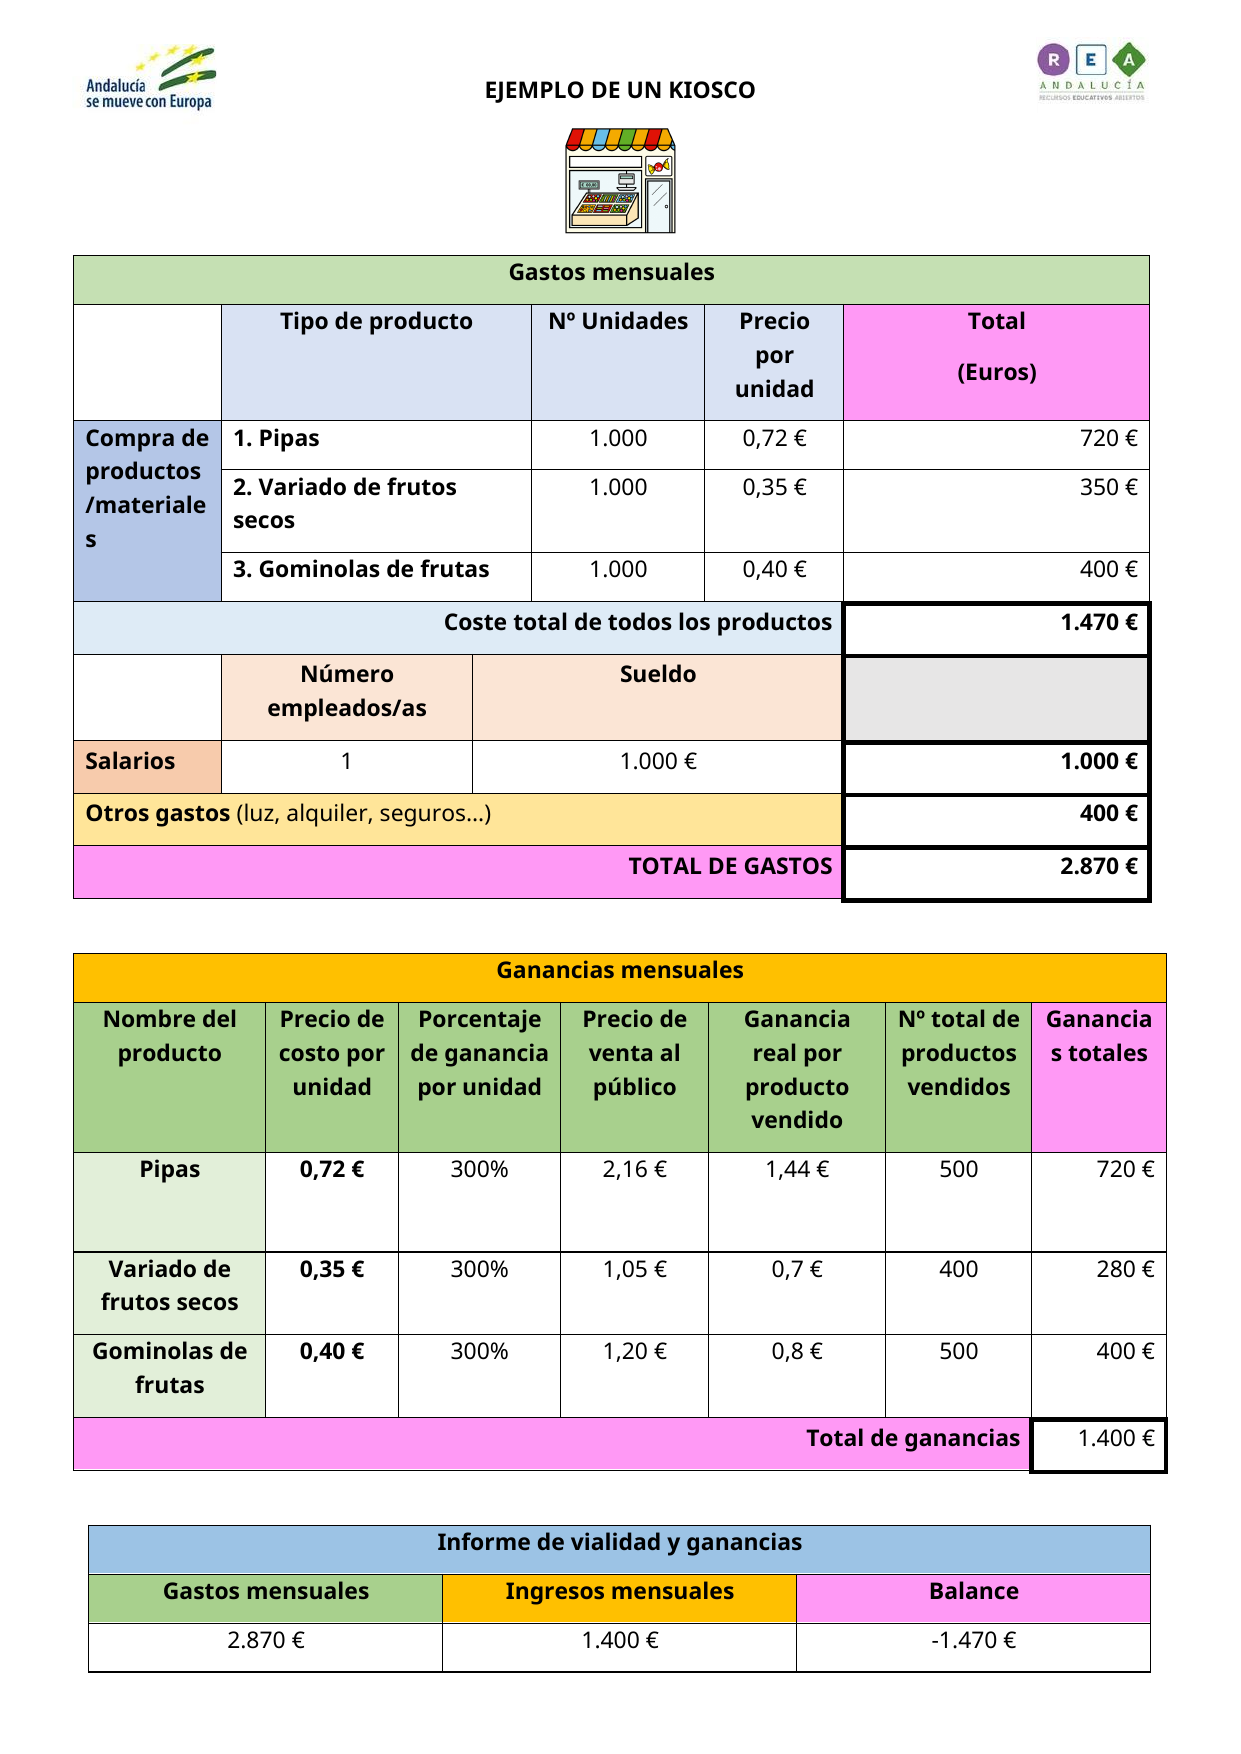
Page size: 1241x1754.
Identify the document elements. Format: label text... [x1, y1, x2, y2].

table_cell 720 € [844, 421, 1149, 469]
table_cell 1.000 [532, 470, 704, 552]
table_cell Salarios [74, 741, 221, 793]
table_cell [74, 655, 221, 740]
table_cell Porcentaje de ganancia por unidad [399, 1003, 560, 1152]
table_cell 400 [886, 1253, 1031, 1334]
picture [1036, 37, 1157, 113]
table_cell 300% [399, 1335, 560, 1417]
table_cell 280 € [1032, 1253, 1166, 1334]
table_cell Gastos mensuales [89, 1575, 442, 1622]
text EJEMPLO DE UN KIOSCO [217, 74, 1036, 105]
table_cell 1,44 € [709, 1153, 885, 1251]
table_cell 400 € [846, 797, 1147, 845]
table_header Informe de vialidad y ganancias [89, 1526, 1150, 1573]
table_cell Pipas [74, 1153, 265, 1251]
table_cell 1.000 [532, 553, 704, 601]
table_cell 1.000 [532, 421, 704, 469]
table_cell Otros gastos (luz, alquiler, seguros…) [74, 794, 841, 845]
table_cell 3. Gominolas de frutas [222, 553, 531, 601]
table_cell 0,72 € [705, 421, 843, 469]
table_cell -1.470 € [797, 1624, 1150, 1671]
table_cell 2,16 € [561, 1153, 708, 1251]
table_cell 1,20 € [561, 1335, 708, 1417]
table_cell 0,7 € [709, 1253, 885, 1334]
table_cell 0,8 € [709, 1335, 885, 1417]
table_cell 400 € [844, 553, 1149, 601]
table_cell Compra de productos/materiales [74, 421, 221, 601]
table_cell 1.400 € [443, 1624, 796, 1671]
table_cell Precio por unidad [705, 305, 843, 420]
table_cell 1.400 € [1034, 1422, 1164, 1469]
table_cell Nombre del producto [74, 1003, 265, 1152]
table_cell 1 [222, 741, 472, 793]
table_cell 1,05 € [561, 1253, 708, 1334]
table_cell Ingresos mensuales [443, 1575, 796, 1622]
table_cell Precio de venta al público [561, 1003, 708, 1152]
table_cell Coste total de todos los productos [74, 602, 841, 654]
picture [72, 44, 217, 126]
table_cell 0,40 € [266, 1335, 398, 1417]
table_cell 720 € [1032, 1153, 1166, 1251]
table_cell [846, 658, 1147, 740]
table_cell Balance [797, 1575, 1150, 1622]
table_cell 1.000 € [473, 741, 841, 793]
table_cell 350 € [844, 470, 1149, 552]
table_cell 2.870 € [846, 850, 1147, 898]
table_cell 300% [399, 1253, 560, 1334]
table_cell Nº total de productos vendidos [886, 1003, 1031, 1152]
table_cell 0,40 € [705, 553, 843, 601]
table_cell [74, 305, 221, 420]
table_cell 0,35 € [266, 1253, 398, 1334]
table_cell Número empleados/as [222, 655, 472, 740]
table_header Gastos mensuales [74, 256, 1149, 304]
table_cell 2.870 € [89, 1624, 442, 1671]
table_cell Ganancias totales [1032, 1003, 1166, 1152]
table_cell Sueldo [473, 655, 841, 740]
table_cell 0,35 € [705, 470, 843, 552]
table_cell Total de ganancias [74, 1418, 1029, 1469]
picture [564, 124, 677, 237]
table_cell Variado de frutos secos [74, 1253, 265, 1334]
table_cell Total (Euros) [844, 305, 1149, 420]
table_cell Tipo de producto [222, 305, 531, 420]
table_cell 400 € [1032, 1335, 1166, 1417]
table_cell 1.000 € [846, 745, 1147, 793]
table_cell 1.470 € [846, 606, 1147, 654]
table_cell TOTAL DE GASTOS [74, 846, 841, 898]
table_cell Ganancia real por producto vendido [709, 1003, 885, 1152]
table_cell Gominolas de frutas [74, 1335, 265, 1417]
table_cell 500 [886, 1335, 1031, 1417]
table_cell 0,72 € [266, 1153, 398, 1251]
table_cell 300% [399, 1153, 560, 1251]
table_cell Nº Unidades [532, 305, 704, 420]
table_cell 1. Pipas [222, 421, 531, 469]
table_header Ganancias mensuales [74, 954, 1166, 1002]
table_cell 500 [886, 1153, 1031, 1251]
table_cell Precio de costo por unidad [266, 1003, 398, 1152]
table_cell 2. Variado de frutos secos [222, 470, 531, 552]
